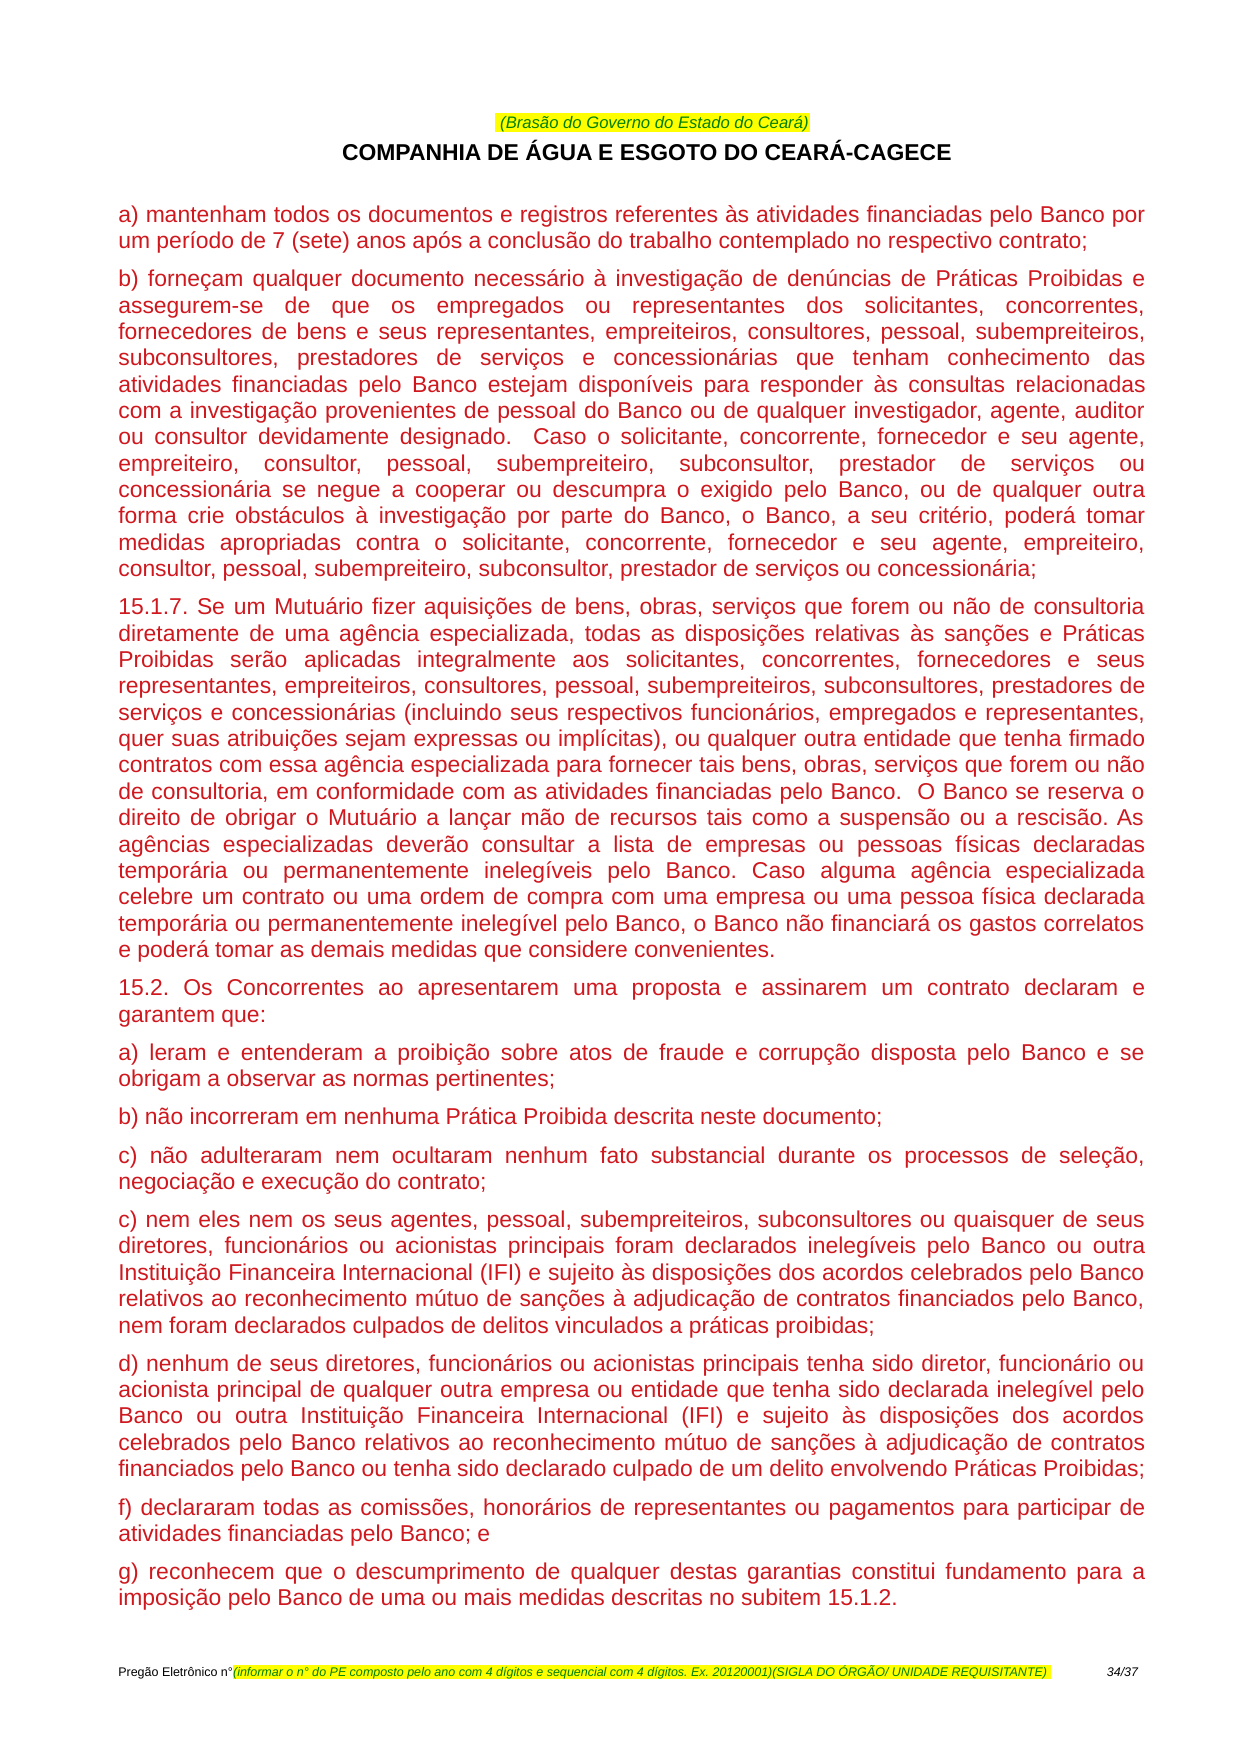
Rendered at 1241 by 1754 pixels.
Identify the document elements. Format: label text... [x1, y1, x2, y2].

text f) declararam todas as comissões, honorários de representantes ou pagamentos para participar de atividades financiadas pelo Banco; e [118, 1493, 1146, 1546]
text c) não adulteraram nem ocultaram nenhum fato substancial durante os processos de seleção, negociação e execução do contrato; [118, 1142, 1146, 1194]
text c) nem eles nem os seus agentes, pessoal, subempreiteiros, subconsultores ou quaisquer de seus diretores, funcionários ou acionistas principais foram declarados inelegíveis pelo Banco ou outra Instituição Financeira Internacional (IFI) e sujeito às disposições dos acordos celebrados pelo Banco relativos ao reconhecimento mútuo de sanções à adjudicação de contratos financiados pelo Banco, nem foram declarados culpados de delitos vinculados a práticas proibidas; [118, 1206, 1146, 1338]
text g) reconhecem que o descumprimento de qualquer destas garantias constitui fundamento para a imposição pelo Banco de uma ou mais medidas descritas no subitem 15.1.2. [118, 1558, 1146, 1611]
text 15.2. Os Concorrentes ao apresentarem uma proposta e assinarem um contrato declaram e garantem que: [118, 974, 1146, 1027]
text 15.1.7. Se um Mutuário fizer aquisições de bens, obras, serviços que forem ou não de consultoria diretamente de uma agência especializada, todas as disposições relativas às sanções e Práticas Proibidas serão aplicadas integralmente aos solicitantes, concorrentes, fornecedores e seus representantes, empreiteiros, consultores, pessoal, subempreiteiros, subconsultores, prestadores de serviços e concessionárias (incluindo seus respectivos funcionários, empregados e representantes, quer suas atribuições sejam expressas ou implícitas), ou qualquer outra entidade que tenha firmado contratos com essa agência especializada para fornecer tais bens, obras, serviços que forem ou não de consultoria, em conformidade com as atividades financiadas pelo Banco. O Banco se reserva o direito de obrigar o Mutuário a lançar mão de recursos tais como a suspensão ou a rescisão. As agências especializadas deverão consultar a lista de empresas ou pessoas físicas declaradas temporária ou permanentemente inelegíveis pelo Banco. Caso alguma agência especializada celebre um contrato ou uma ordem de compra com uma empresa ou uma pessoa física declarada temporária ou permanentemente inelegível pelo Banco, o Banco não financiará os gastos correlatos e poderá tomar as demais medidas que considere convenientes. [118, 593, 1146, 962]
text d) nenhum de seus diretores, funcionários ou acionistas principais tenha sido diretor, funcionário ou acionista principal de qualquer outra empresa ou entidade que tenha sido declarada inelegível pelo Banco ou outra Instituição Financeira Internacional (IFI) e sujeito às disposições dos acordos celebrados pelo Banco relativos ao reconhecimento mútuo de sanções à adjudicação de contratos financiados pelo Banco ou tenha sido declarado culpado de um delito envolvendo Práticas Proibidas; [118, 1350, 1146, 1482]
text a) leram e entenderam a proibição sobre atos de fraude e corrupção disposta pelo Banco e se obrigam a observar as normas pertinentes; [118, 1039, 1146, 1091]
text a) mantenham todos os documentos e registros referentes às atividades financiadas pelo Banco por um período de 7 (sete) anos após a conclusão do trabalho contemplado no respectivo contrato; [118, 201, 1146, 253]
text b) forneçam qualquer documento necessário à investigação de denúncias de Práticas Proibidas e assegurem-se de que os empregados ou representantes dos solicitantes, concorrentes, fornecedores de bens e seus representantes, empreiteiros, consultores, pessoal, subempreiteiros, subconsultores, prestadores de serviços e concessionárias que tenham conhecimento das atividades financiadas pelo Banco estejam disponíveis para responder às consultas relacionadas com a investigação provenientes de pessoal do Banco ou de qualquer investigador, agente, auditor ou consultor devidamente designado. Caso o solicitante, concorrente, fornecedor e seu agente, empreiteiro, consultor, pessoal, subempreiteiro, subconsultor, prestador de serviços ou concessionária se negue a cooperar ou descumpra o exigido pelo Banco, ou de qualquer outra forma crie obstáculos à investigação por parte do Banco, o Banco, a seu critério, poderá tomar medidas apropriadas contra o solicitante, concorrente, fornecedor e seu agente, empreiteiro, consultor, pessoal, subempreiteiro, subconsultor, prestador de serviços ou concessionária; [118, 265, 1146, 581]
text b) não incorreram em nenhuma Prática Proibida descrita neste documento; [118, 1103, 1146, 1130]
